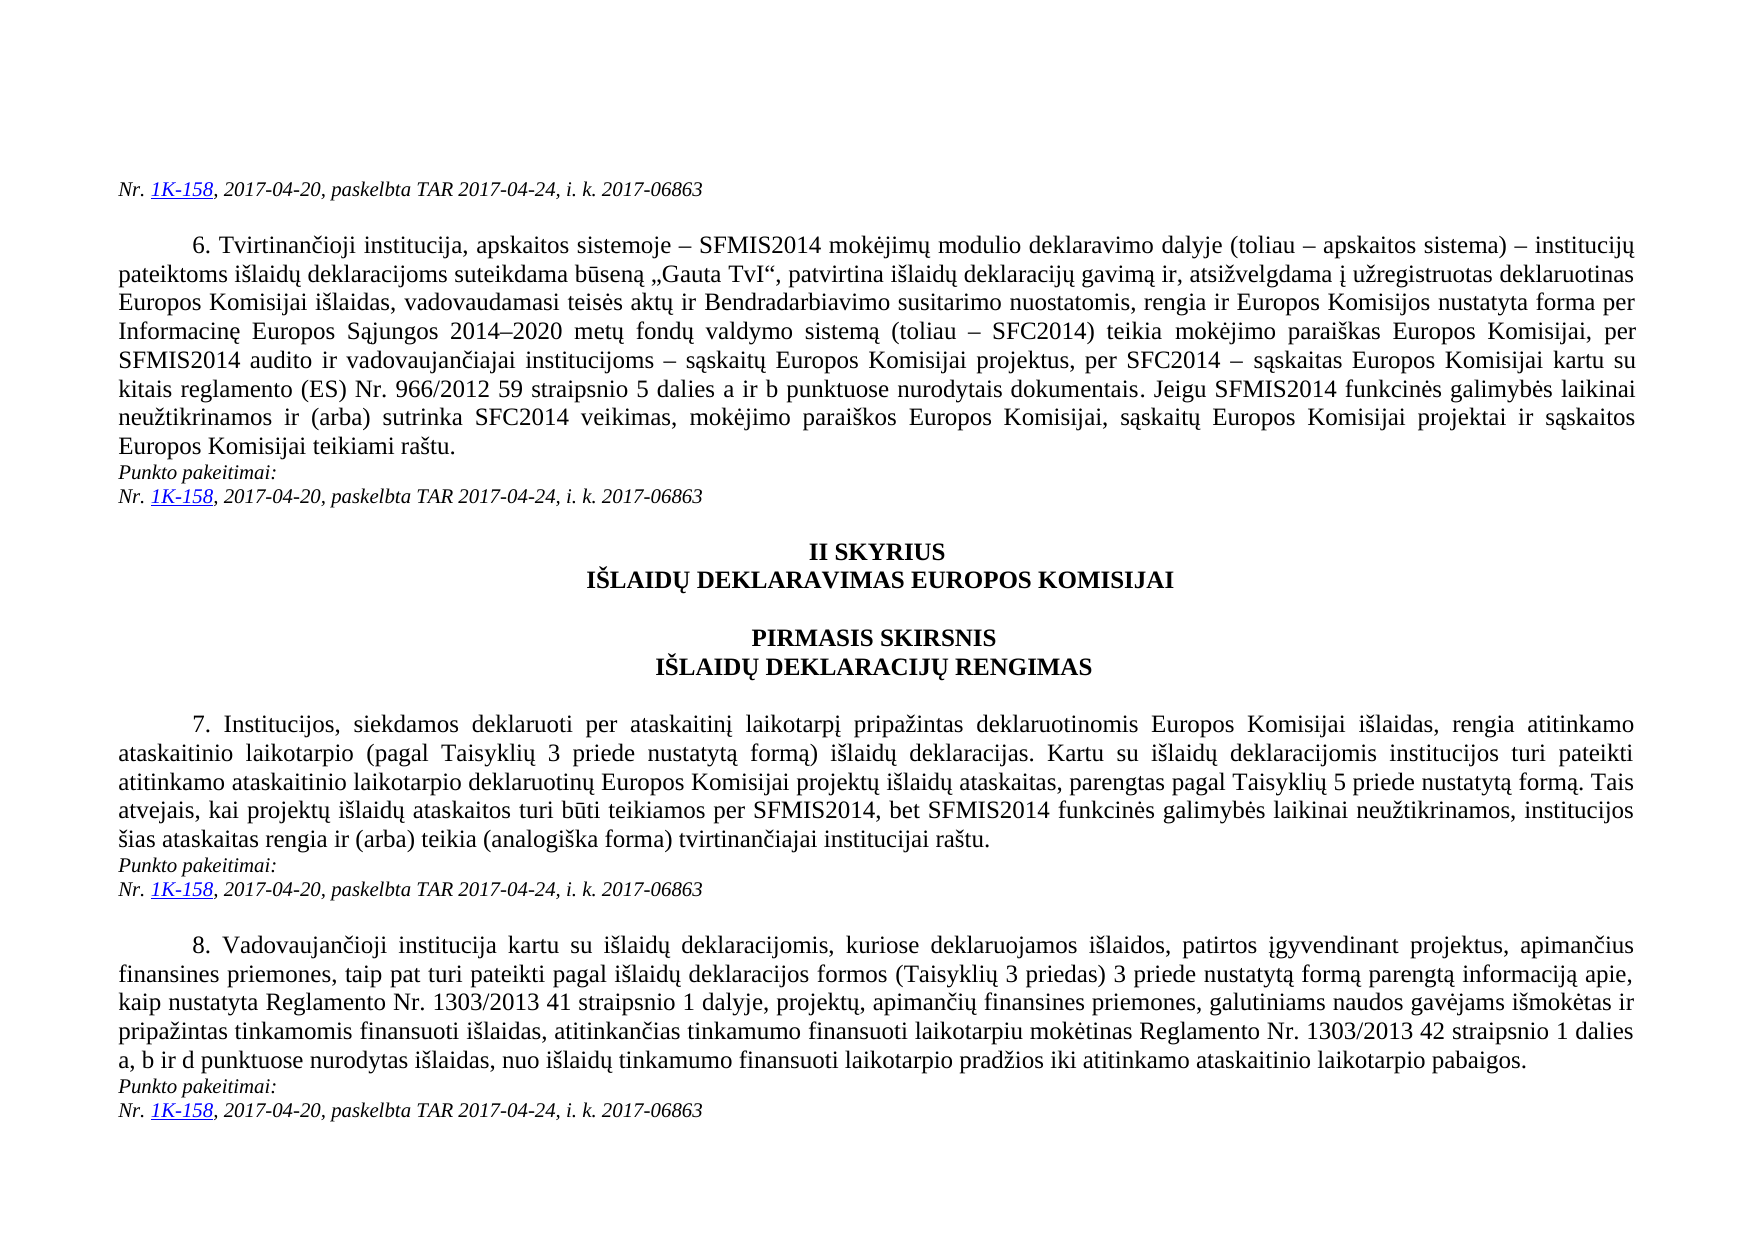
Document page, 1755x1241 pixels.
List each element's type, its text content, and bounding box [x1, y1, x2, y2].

text IŠLAIDŲ DEKLARACIJŲ RENGIMAS [118, 652, 1636, 681]
text PIRMASIS SKIRSNIS [118, 623, 1636, 652]
text II SKYRIUS [118, 537, 1636, 566]
text Nr. 1K-158, 2017-04-20, paskelbta TAR 2017-04-24, i. k. 2017-06863 [118, 177, 1636, 201]
text Nr. 1K-158, 2017-04-20, paskelbta TAR 2017-04-24, i. k. 2017-06863 [118, 1098, 1636, 1122]
text 6. Tvirtinančioji institucija, apskaitos sistemoje – SFMIS2014 mokėjimų modulio deklaravimo dalyje (toliau – apskaitos sistema) – institucijų pateiktoms išlaidų deklaracijoms suteikdama būseną „Gauta TvI“, patvirtina išlaidų deklaracijų gavimą ir, atsižvelgdama į užregistruotas deklaruotinas Europos Komisijai išlaidas, vadovaudamasi teisės aktų ir Bendradarbiavimo susitarimo nuostatomis, rengia ir Europos Komisijos nustatyta forma per Informacinę Europos Sąjungos 2014–2020 metų fondų valdymo sistemą (toliau – SFC2014) teikia mokėjimo paraiškas Europos Komisijai, per SFMIS2014 audito ir vadovaujančiajai institucijoms – sąskaitų Europos Komisijai projektus, per SFC2014 – sąskaitas Europos Komisijai kartu su kitais reglamento (ES) Nr. 966/2012 59 straipsnio 5 dalies a ir b punktuose nurodytais dokumentais. Jeigu SFMIS2014 funkcinės galimybės laikinai neužtikrinamos ir (arba) sutrinka SFC2014 veikimas, mokėjimo paraiškos Europos Komisijai, sąskaitų Europos Komisijai projektai ir sąskaitos Europos Komisijai teikiami raštu. [118, 230, 1636, 460]
text Punkto pakeitimai: [118, 853, 1636, 877]
text Punkto pakeitimai: [118, 1074, 1636, 1098]
text 8. Vadovaujančioji institucija kartu su išlaidų deklaracijomis, kuriose deklaruojamos išlaidos, patirtos įgyvendinant projektus, apimančius finansines priemones, taip pat turi pateikti pagal išlaidų deklaracijos formos (Taisyklių 3 priedas) 3 priede nustatytą formą parengtą informaciją apie, kaip nustatyta Reglamento Nr. 1303/2013 41 straipsnio 1 dalyje, projektų, apimančių finansines priemones, galutiniams naudos gavėjams išmokėtas ir pripažintas tinkamomis finansuoti išlaidas, atitinkančias tinkamumo finansuoti laikotarpiu mokėtinas Reglamento Nr. 1303/2013 42 straipsnio 1 dalies a, b ir d punktuose nurodytas išlaidas, nuo išlaidų tinkamumo finansuoti laikotarpio pradžios iki atitinkamo ataskaitinio laikotarpio pabaigos. [118, 930, 1636, 1074]
text Nr. 1K-158, 2017-04-20, paskelbta TAR 2017-04-24, i. k. 2017-06863 [118, 484, 1636, 508]
text IŠLAIDŲ DEKLARAVIMAS EUROPOS KOMISIJAI [118, 566, 1636, 594]
text Punkto pakeitimai: [118, 460, 1636, 484]
text 7. Institucijos, siekdamos deklaruoti per ataskaitinį laikotarpį pripažintas deklaruotinomis Europos Komisijai išlaidas, rengia atitinkamo ataskaitinio laikotarpio (pagal Taisyklių 3 priede nustatytą formą) išlaidų deklaracijas. Kartu su išlaidų deklaracijomis institucijos turi pateikti atitinkamo ataskaitinio laikotarpio deklaruotinų Europos Komisijai projektų išlaidų ataskaitas, parengtas pagal Taisyklių 5 priede nustatytą formą. Tais atvejais, kai projektų išlaidų ataskaitos turi būti teikiamos per SFMIS2014, bet SFMIS2014 funkcinės galimybės laikinai neužtikrinamos, institucijos šias ataskaitas rengia ir (arba) teikia (analogiška forma) tvirtinančiajai institucijai raštu. [118, 709, 1636, 853]
text Nr. 1K-158, 2017-04-20, paskelbta TAR 2017-04-24, i. k. 2017-06863 [118, 877, 1636, 901]
